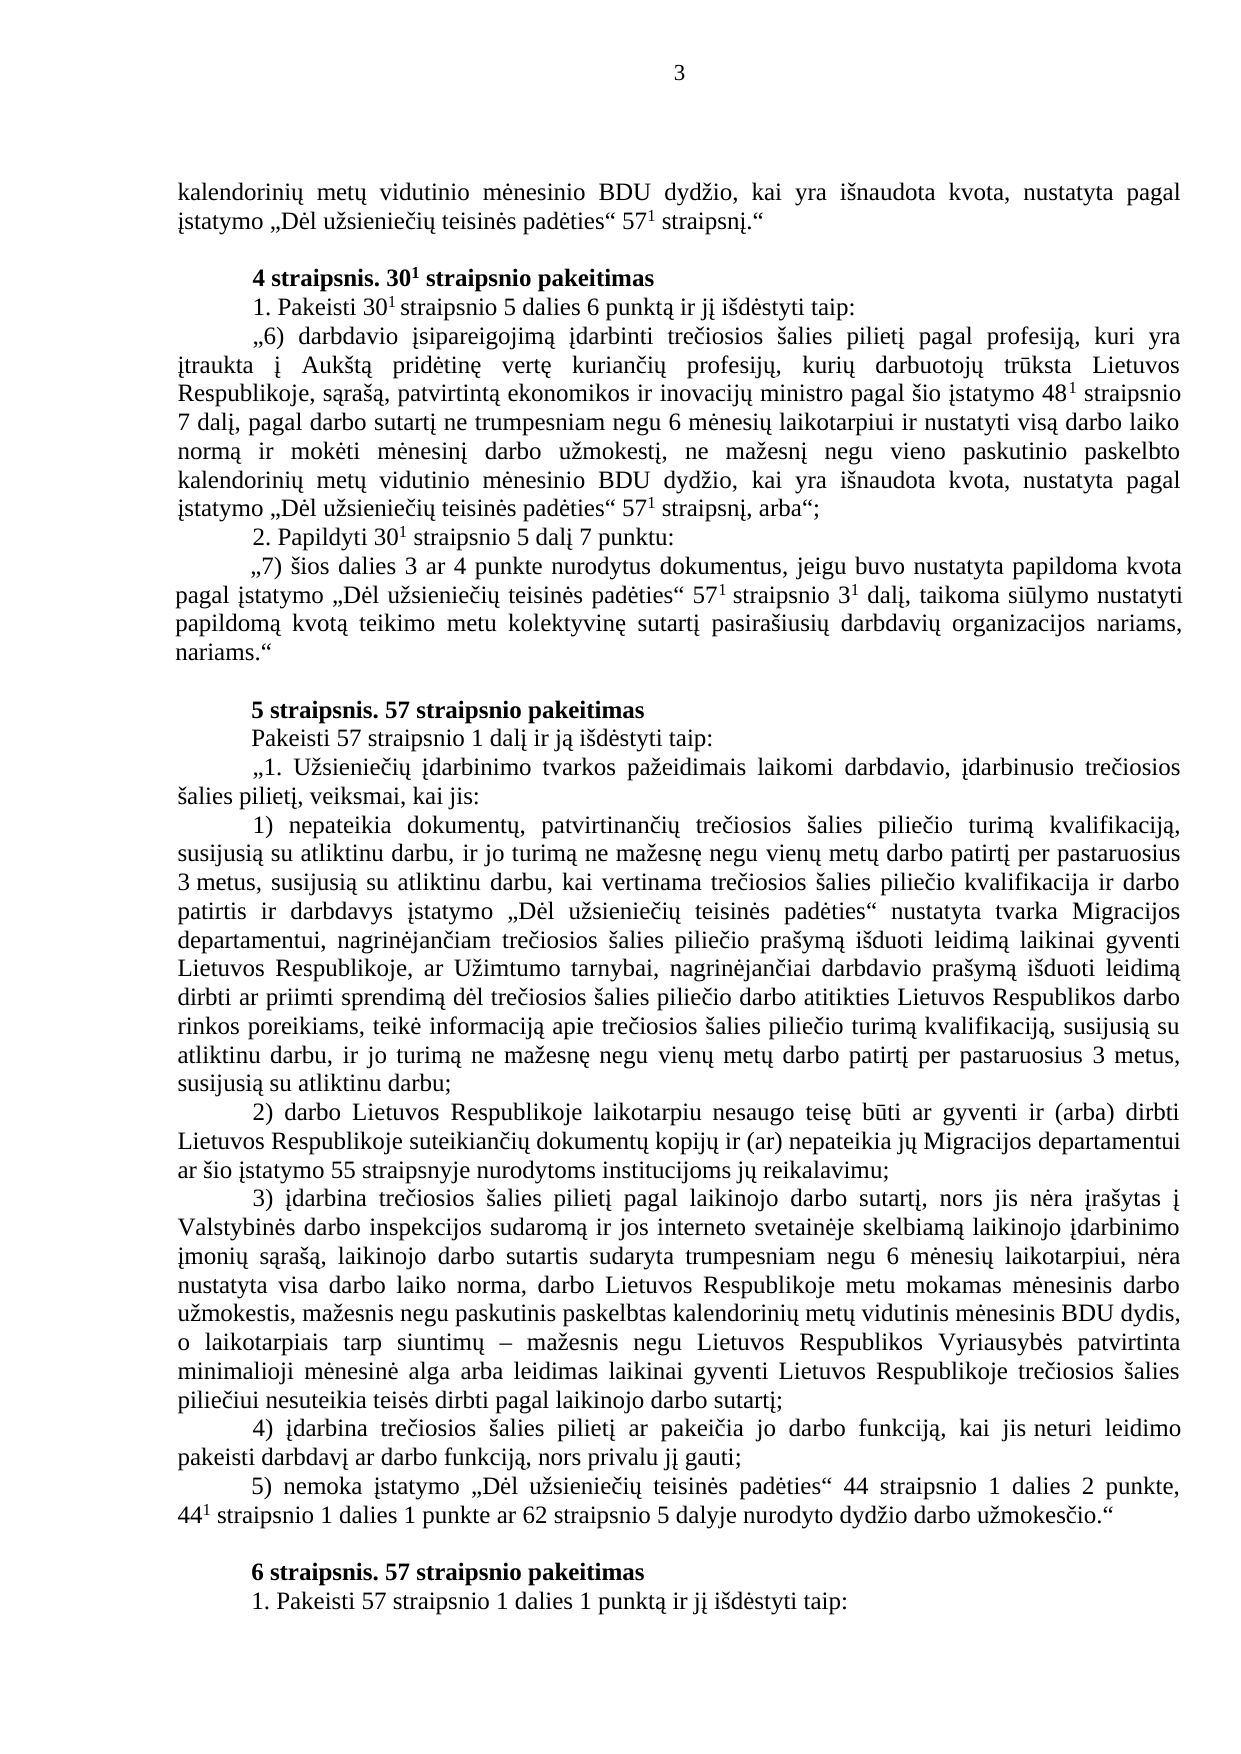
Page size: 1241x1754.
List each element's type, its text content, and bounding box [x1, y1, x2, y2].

text 4) įdarbina trečiosios šalies pilietį ar pakeičia jo darbo funkciją, kai jis neturi leidimo pakeisti darbdavį ar darbo funkciją, nors privalu jį gauti; [177, 1413, 1181, 1471]
text 4 straipsnis. 301 straipsnio pakeitimas [177, 263, 1181, 292]
text 2. Papildyti 301 straipsnio 5 dalį 7 punktu: [177, 522, 1181, 551]
text 5 straipsnis. 57 straipsnio pakeitimas [177, 695, 1181, 723]
text Pakeisti 57 straipsnio 1 dalį ir ją išdėstyti taip: [177, 723, 1181, 752]
text 1) nepateikia dokumentų, patvirtinančių trečiosios šalies piliečio turimą kvalifikaciją, susijusią su atliktinu darbu, ir jo turimą ne mažesnę negu vienų metų darbo patirtį per pastaruosius 3 metus, susijusią su atliktinu darbu, kai vertinama trečiosios šalies piliečio kvalifikacija ir darbo patirtis ir darbdavys įstatymo „Dėl užsieniečių teisinės padėties“ nustatyta tvarka Migracijos departamentui, nagrinėjančiam trečiosios šalies piliečio prašymą išduoti leidimą laikinai gyventi Lietuvos Respublikoje, ar Užimtumo tarnybai, nagrinėjančiai darbdavio prašymą išduoti leidimą dirbti ar priimti sprendimą dėl trečiosios šalies piliečio darbo atitikties Lietuvos Respublikos darbo rinkos poreikiams, teikė informaciją apie trečiosios šalies piliečio turimą kvalifikaciją, susijusią su atliktinu darbu, ir jo turimą ne mažesnę negu vienų metų darbo patirtį per pastaruosius 3 metus, susijusią su atliktinu darbu; [177, 810, 1181, 1097]
text 2) darbo Lietuvos Respublikoje laikotarpiu nesaugo teisę būti ar gyventi ir (arba) dirbti Lietuvos Respublikoje suteikiančių dokumentų kopijų ir (ar) nepateikia jų Migracijos departamentui ar šio įstatymo 55 straipsnyje nurodytoms institucijoms jų reikalavimu; [177, 1097, 1181, 1183]
text „6) darbdavio įsipareigojimą įdarbinti trečiosios šalies pilietį pagal profesiją, kuri yra įtraukta į Aukštą pridėtinę vertę kuriančių profesijų, kurių darbuotojų trūksta Lietuvos Respublikoje, sąrašą, patvirtintą ekonomikos ir inovacijų ministro pagal šio įstatymo 481 straipsnio 7 dalį, pagal darbo sutartį ne trumpesniam negu 6 mėnesių laikotarpiui ir nustatyti visą darbo laiko normą ir mokėti mėnesinį darbo užmokestį, ne mažesnį negu vieno paskutinio paskelbto kalendorinių metų vidutinio mėnesinio BDU dydžio, kai yra išnaudota kvota, nustatyta pagal įstatymo „Dėl užsieniečių teisinės padėties“ 571 straipsnį, arba“; [177, 321, 1181, 522]
text 1. Pakeisti 57 straipsnio 1 dalies 1 punktą ir jį išdėstyti taip: [177, 1586, 1181, 1615]
text 3) įdarbina trečiosios šalies pilietį pagal laikinojo darbo sutartį, nors jis nėra įrašytas į Valstybinės darbo inspekcijos sudaromą ir jos interneto svetainėje skelbiamą laikinojo įdarbinimo įmonių sąrašą, laikinojo darbo sutartis sudaryta trumpesniam negu 6 mėnesių laikotarpiui, nėra nustatyta visa darbo laiko norma, darbo Lietuvos Respublikoje metu mokamas mėnesinis darbo užmokestis, mažesnis negu paskutinis paskelbtas kalendorinių metų vidutinis mėnesinis BDU dydis, o laikotarpiais tarp siuntimų – mažesnis negu Lietuvos Respublikos Vyriausybės patvirtinta minimalioji mėnesinė alga arba leidimas laikinai gyventi Lietuvos Respublikoje trečiosios šalies piliečiui nesuteikia teisės dirbti pagal laikinojo darbo sutartį; [177, 1183, 1181, 1413]
text 1. Pakeisti 301 straipsnio 5 dalies 6 punktą ir jį išdėstyti taip: [177, 292, 1181, 321]
text „1. Užsieniečių įdarbinimo tvarkos pažeidimais laikomi darbdavio, įdarbinusio trečiosios šalies pilietį, veiksmai, kai jis: [177, 752, 1181, 810]
text kalendorinių metų vidutinio mėnesinio BDU dydžio, kai yra išnaudota kvota, nustatyta pagal įstatymo „Dėl užsieniečių teisinės padėties“ 571 straipsnį.“ [177, 177, 1181, 235]
text 6 straipsnis. 57 straipsnio pakeitimas [177, 1557, 1181, 1586]
text 5) nemoka įstatymo „Dėl užsieniečių teisinės padėties“ 44 straipsnio 1 dalies 2 punkte, 441 straipsnio 1 dalies 1 punkte ar 62 straipsnio 5 dalyje nurodyto dydžio darbo užmokesčio.“ [177, 1471, 1181, 1528]
text „7) šios dalies 3 ar 4 punkte nurodytus dokumentus, jeigu buvo nustatyta papildoma kvota pagal įstatymo „Dėl užsieniečių teisinės padėties“ 571 straipsnio 31 dalį, taikoma siūlymo nustatyti papildomą kvotą teikimo metu kolektyvinę sutartį pasirašiusių darbdavių organizacijos nariams, nariams.“ [175, 551, 1183, 666]
